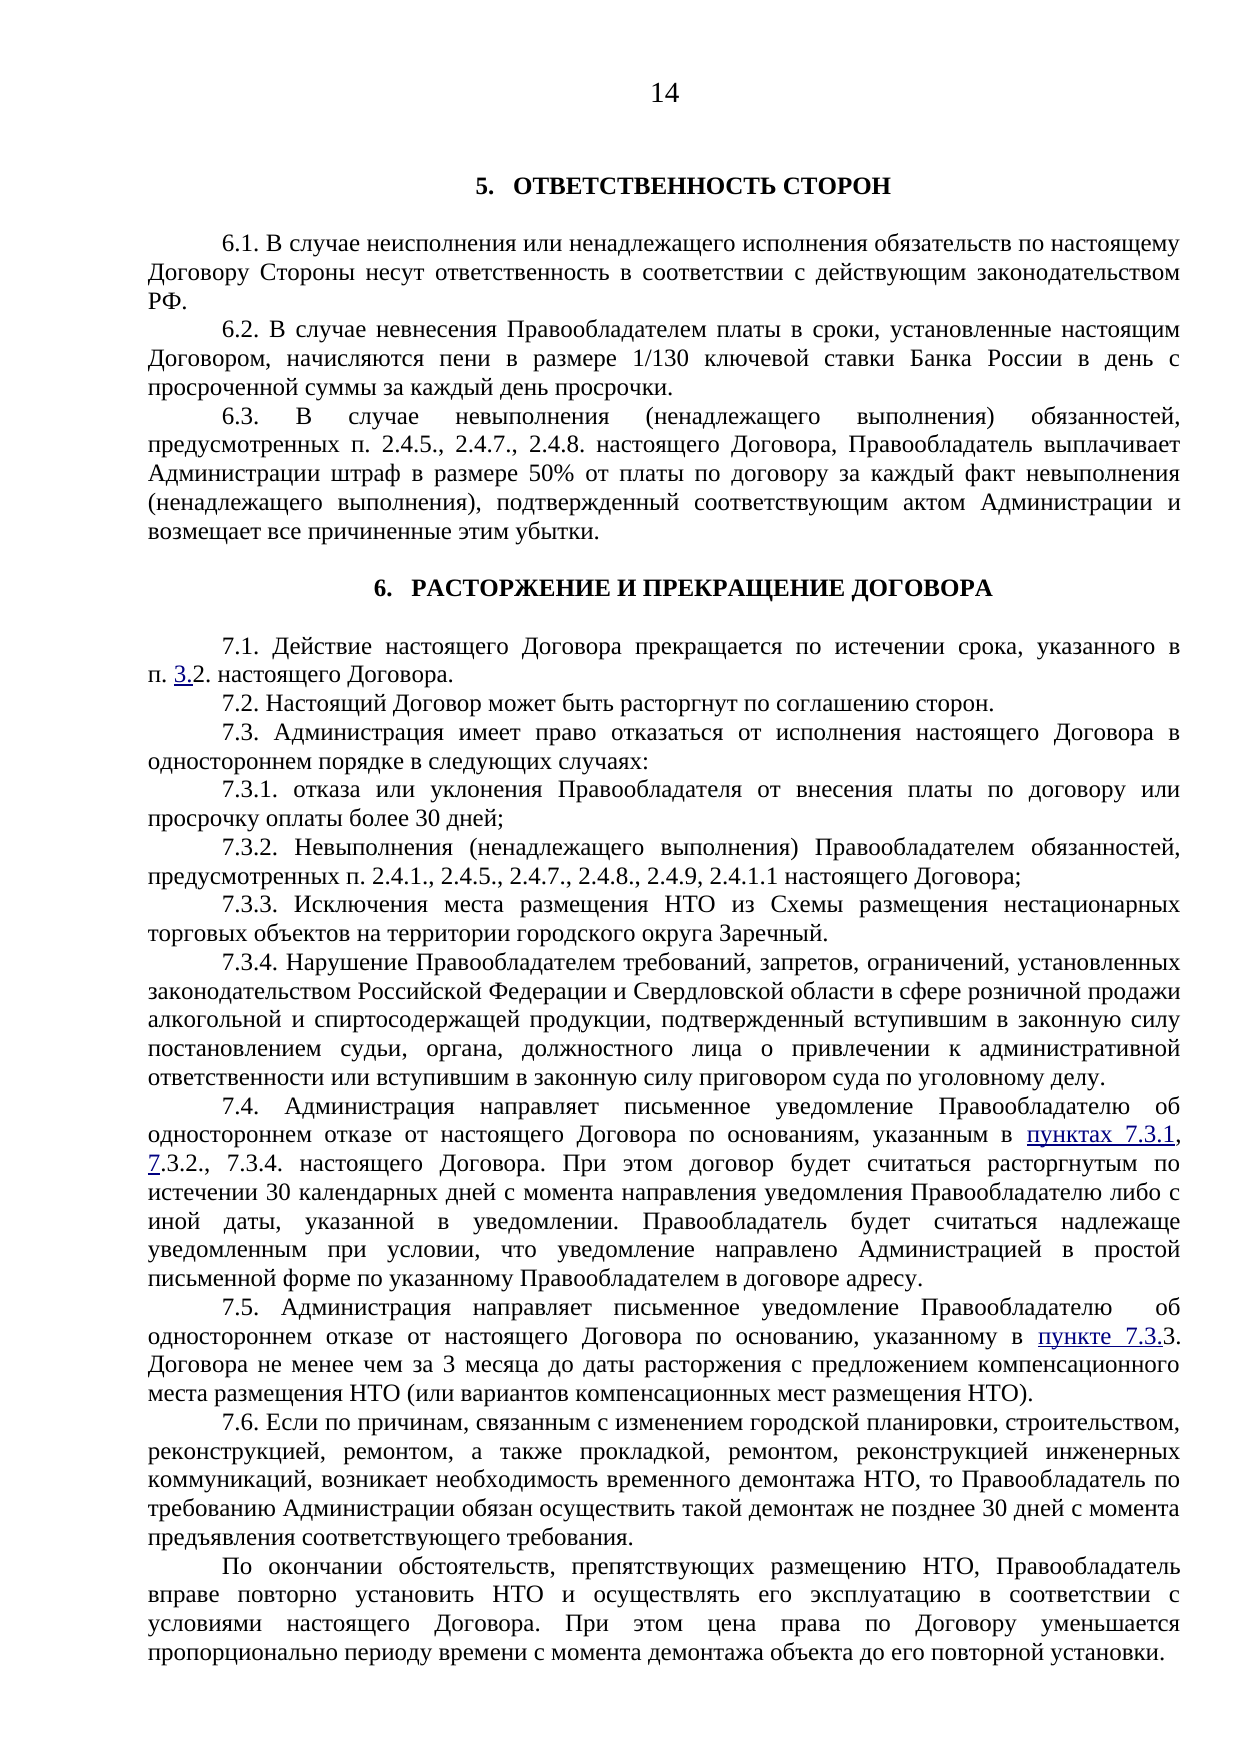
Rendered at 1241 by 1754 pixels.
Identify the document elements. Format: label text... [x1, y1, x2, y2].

text 6.2. В случае невнесения Правообладателем платы в сроки, установленные настоящим Договором, начисляются пени в размере 1/130 ключевой ставки Банка России в день с просроченной суммы за каждый день просрочки. [148, 314, 1181, 401]
text По окончании обстоятельств, препятствующих размещению НТО, Правообладатель вправе повторно установить НТО и осуществлять его эксплуатацию в соответствии с условиями настоящего Договора. При этом цена права по Договору уменьшается пропорционально периоду времени с момента демонтажа объекта до его повторной установки. [148, 1551, 1181, 1666]
text 6.1. В случае неисполнения или ненадлежащего исполнения обязательств по настоящему Договору Стороны несут ответственность в соответствии с действующим законодательством РФ. [148, 228, 1181, 314]
text 7.3.3. Исключения места размещения НТО из Схемы размещения нестационарных торговых объектов на территории городского округа Заречный. [148, 889, 1181, 947]
list ОТВЕТСТВЕННОСТЬ СТОРОН [185, 171, 1181, 199]
text 7.3.2. Невыполнения (ненадлежащего выполнения) Правообладателем обязанностей, предусмотренных п. 2.4.1., 2.4.5., 2.4.7., 2.4.8., 2.4.9, 2.4.1.1 настоящего Договора; [148, 832, 1181, 889]
text 7.6. Если по причинам, связанным с изменением городской планировки, строительством, реконструкцией, ремонтом, а также прокладкой, ремонтом, реконструкцией инженерных коммуникаций, возникает необходимость временного демонтажа НТО, то Правообладатель по требованию Администрации обязан осуществить такой демонтаж не позднее 30 дней с момента предъявления соответствующего требования. [148, 1407, 1181, 1551]
text 7.5. Администрация направляет письменное уведомление Правообладателю об одностороннем отказе от настоящего Договора по основанию, указанному в пункте 7.3.3. Договора не менее чем за 3 месяца до даты расторжения с предложением компенсационного места размещения НТО (или вариантов компенсационных мест размещения НТО). [148, 1292, 1181, 1407]
text 7.4. Администрация направляет письменное уведомление Правообладателю об одностороннем отказе от настоящего Договора по основаниям, указанным в пунктах 7.3.1, 7.3.2., 7.3.4. настоящего Договора. При этом договор будет считаться расторгнутым по истечении 30 календарных дней с момента направления уведомления Правообладателю либо с иной даты, указанной в уведомлении. Правообладатель будет считаться надлежаще уведомленным при условии, что уведомление направлено Администрацией в простой письменной форме по указанному Правообладателем в договоре адресу. [148, 1091, 1181, 1292]
text 7.1. Действие настоящего Договора прекращается по истечении срока, указанного в п. 3.2. настоящего Договора. [148, 631, 1181, 688]
text 6.3. В случае невыполнения (ненадлежащего выполнения) обязанностей, предусмотренных п. 2.4.5., 2.4.7., 2.4.8. настоящего Договора, Правообладатель выплачивает Администрации штраф в размере 50% от платы по договору за каждый факт невыполнения (ненадлежащего выполнения), подтвержденный соответствующим актом Администрации и возмещает все причиненные этим убытки. [148, 401, 1181, 544]
text 7.3. Администрация имеет право отказаться от исполнения настоящего Договора в одностороннем порядке в следующих случаях: [148, 717, 1181, 774]
text 7.3.4. Нарушение Правообладателем требований, запретов, ограничений, установленных законодательством Российской Федерации и Свердловской области в сфере розничной продажи алкогольной и спиртосодержащей продукции, подтвержденный вступившим в законную силу постановлением судьи, органа, должностного лица о привлечении к административной ответственности или вступившим в законную силу приговором суда по уголовному делу. [148, 947, 1181, 1091]
list РАСТОРЖЕНИЕ И ПРЕКРАЩЕНИЕ ДОГОВОРА [185, 573, 1181, 602]
text 7.2. Настоящий Договор может быть расторгнут по соглашению сторон. [148, 688, 1181, 717]
text 7.3.1. отказа или уклонения Правообладателя от внесения платы по договору или просрочку оплаты более 30 дней; [148, 774, 1181, 832]
